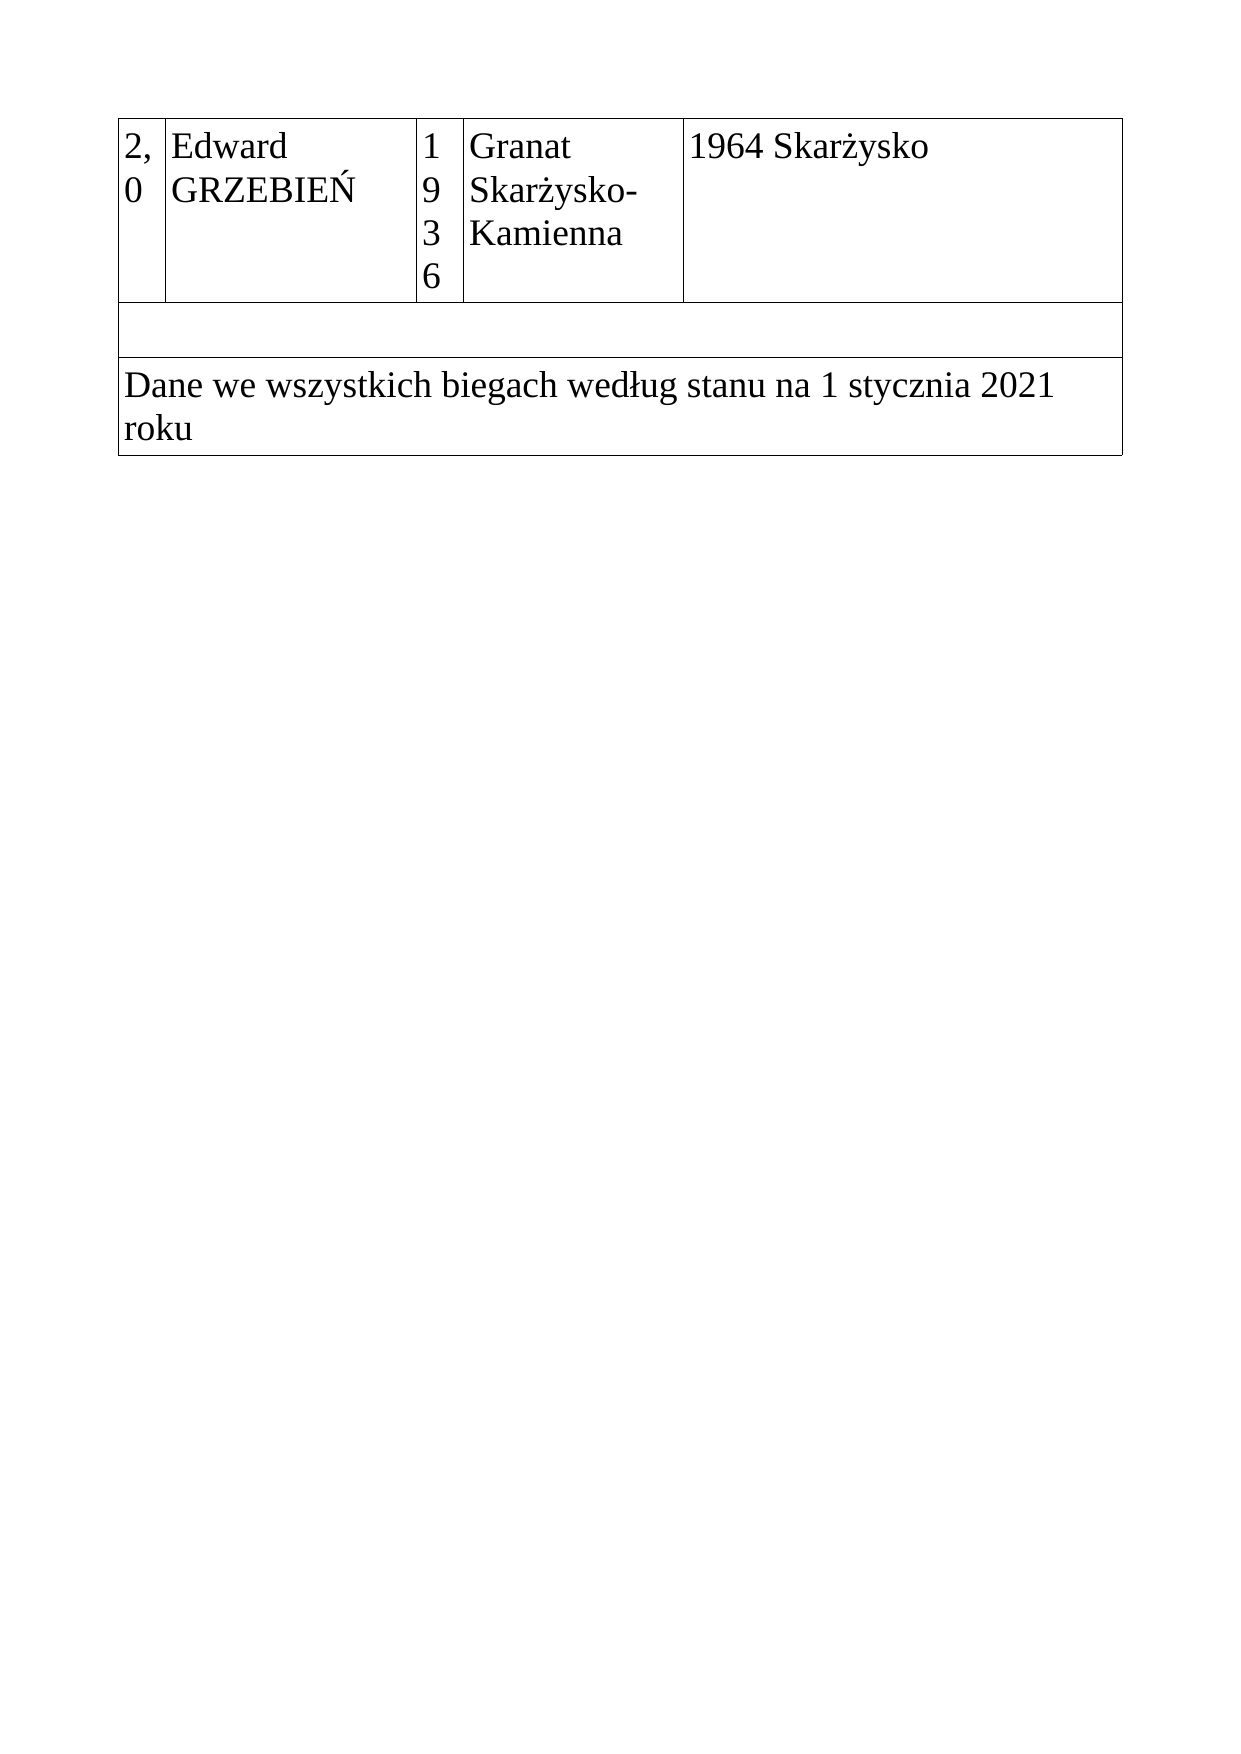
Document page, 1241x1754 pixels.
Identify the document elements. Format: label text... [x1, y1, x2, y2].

table_cell 1964 Skarżysko [684, 119, 1122, 302]
table_cell 2,0 [119, 119, 165, 302]
table_cell Granat Skarżysko-Kamienna [464, 119, 683, 302]
table_cell Dane we wszystkich biegach według stanu na 1 stycznia 2021 roku [119, 358, 1122, 455]
table_cell [119, 303, 1122, 357]
table_cell 1936 [417, 119, 463, 302]
table_cell Edward GRZEBIEŃ [166, 119, 416, 302]
